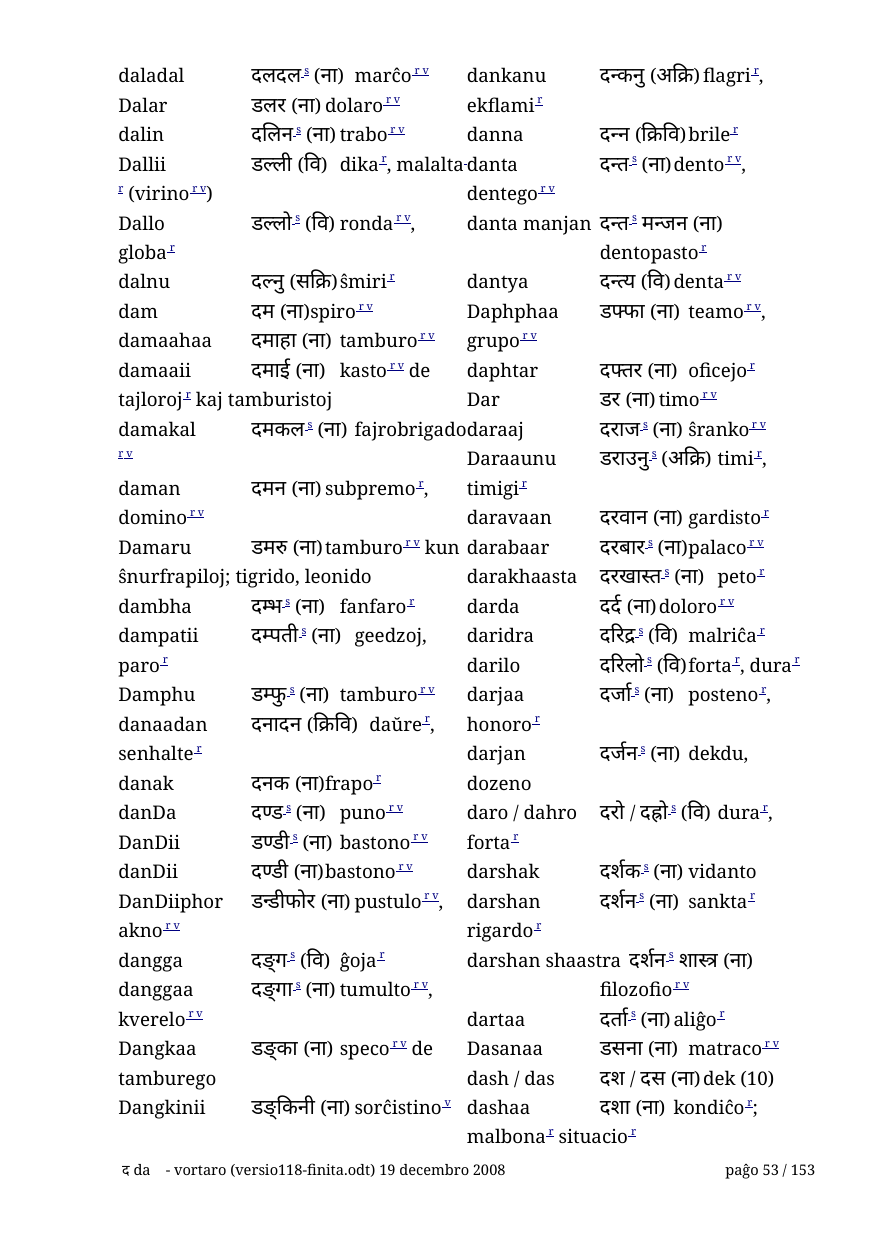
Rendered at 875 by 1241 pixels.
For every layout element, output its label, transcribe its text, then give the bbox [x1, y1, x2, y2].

text dam दम (ना) spiro r v [118, 295, 467, 324]
text DanDii डण्डी s (ना) bastono r v [118, 826, 467, 855]
text dalin दलिन s (ना) trabo r v [118, 118, 467, 147]
text darabaar दरबार s (ना) palaco r v [467, 531, 815, 560]
text Dar डर (ना) timo r v [467, 383, 815, 413]
text danDii दण्डी (ना) bastono r v [118, 855, 467, 884]
text darilo दरिलो s (वि) forta r, dura r [467, 649, 815, 678]
text Dangkaa डङ्का (ना) speco r v de tamburego [118, 1032, 467, 1091]
text dantya दन्त्य (वि) denta r v [467, 265, 815, 295]
text Dallii डल्ली (वि) dika r, malalta r (virino r v) [118, 147, 467, 206]
text Dasanaa डसना (ना) matraco r v [467, 1032, 815, 1061]
text daman दमन (ना) subpremo r, domino r v [118, 472, 467, 531]
text danaadan दनादन (क्रिवि) daŭre r, senhalte r [118, 708, 467, 767]
text danta manjan दन्त s मन्जन (ना) dentopasto r [467, 206, 815, 265]
text DanDiiphor डन्डीफोर (ना) pustulo r v, akno r v [118, 884, 467, 943]
text darshan shaastra दर्शन s शास्त्र (ना) filozofio r v [467, 943, 815, 1002]
text darakhaasta दरखास्त s (ना) peto r [467, 560, 815, 590]
text Dalar डलर (ना) dolaro r v [118, 88, 467, 118]
text damaaii दमाई (ना) kasto r v de tajloroj r kaj tamburistoj [118, 354, 467, 413]
text dankanu दन्कनु (अक्रि) flagri r, ekflami r [467, 59, 815, 118]
text dangga दङ्ग s (वि) ĝoja r [118, 943, 467, 973]
text danDa दण्ड s (ना) puno r v [118, 796, 467, 826]
text dash / das दश / दस (ना) dek (10) [467, 1061, 815, 1091]
text darda दर्द (ना) doloro r v [467, 590, 815, 619]
text dashaa दशा (ना) kondiĉo r; malbona r situacio r [467, 1091, 815, 1150]
text damakal दमकल s (ना) fajrobrigado r v [118, 413, 467, 472]
text danna दन्न (क्रिवि) brile r [467, 118, 815, 147]
text daraaj दराज s (ना) ŝranko r v [467, 413, 815, 442]
text damaahaa दमाहा (ना) tamburo r v [118, 324, 467, 354]
text dambha दम्भ s (ना) fanfaro r [118, 590, 467, 619]
text darshak दर्शक s (ना) vidanto [467, 855, 815, 884]
text Daraaunu डराउनु s (अक्रि) timi r, timigi r [467, 442, 815, 501]
text Dallo डल्लो s (वि) ronda r v, globa r [118, 206, 467, 265]
text dalnu दल्नु (सक्रि) ŝmiri r [118, 265, 467, 295]
text danak दनक (ना) frapo r [118, 767, 467, 796]
text Dangkinii डङ्किनी (ना) sorĉistino v [118, 1091, 467, 1120]
text dartaa दर्ता s (ना) aliĝo r [467, 1002, 815, 1032]
text daladal दलदल s (ना) marĉo r v [118, 59, 467, 88]
text daphtar दफ्तर (ना) oficejo r [467, 354, 815, 383]
text daro / dahro दरो / दह्रो s (वि) dura r, forta r [467, 796, 815, 855]
text Damphu डम्फु s (ना) tamburo r v [118, 678, 467, 708]
text Damaru डमरु (ना) tamburo r v kun ŝnurfrapiloj; tigrido, leonido [118, 531, 467, 590]
text darjaa दर्जा s (ना) posteno r, honoro r [467, 678, 815, 737]
text daravaan दरवान (ना) gardisto r [467, 501, 815, 531]
text danta दन्त s (ना) dento r v, dentego r v [467, 147, 815, 206]
text darjan दर्जन s (ना) dekdu, dozeno [467, 737, 815, 796]
text Daphphaa डफ्फा (ना) teamo r v, grupo r v [467, 295, 815, 354]
text daridra दरिद्र s (वि) malriĉa r [467, 619, 815, 649]
text dampatii दम्पती s (ना) geedzoj, paro r [118, 619, 467, 678]
text danggaa दङ्गा s (ना) tumulto r v, kverelo r v [118, 973, 467, 1032]
text darshan दर्शन s (ना) sankta r rigardo r [467, 884, 815, 943]
